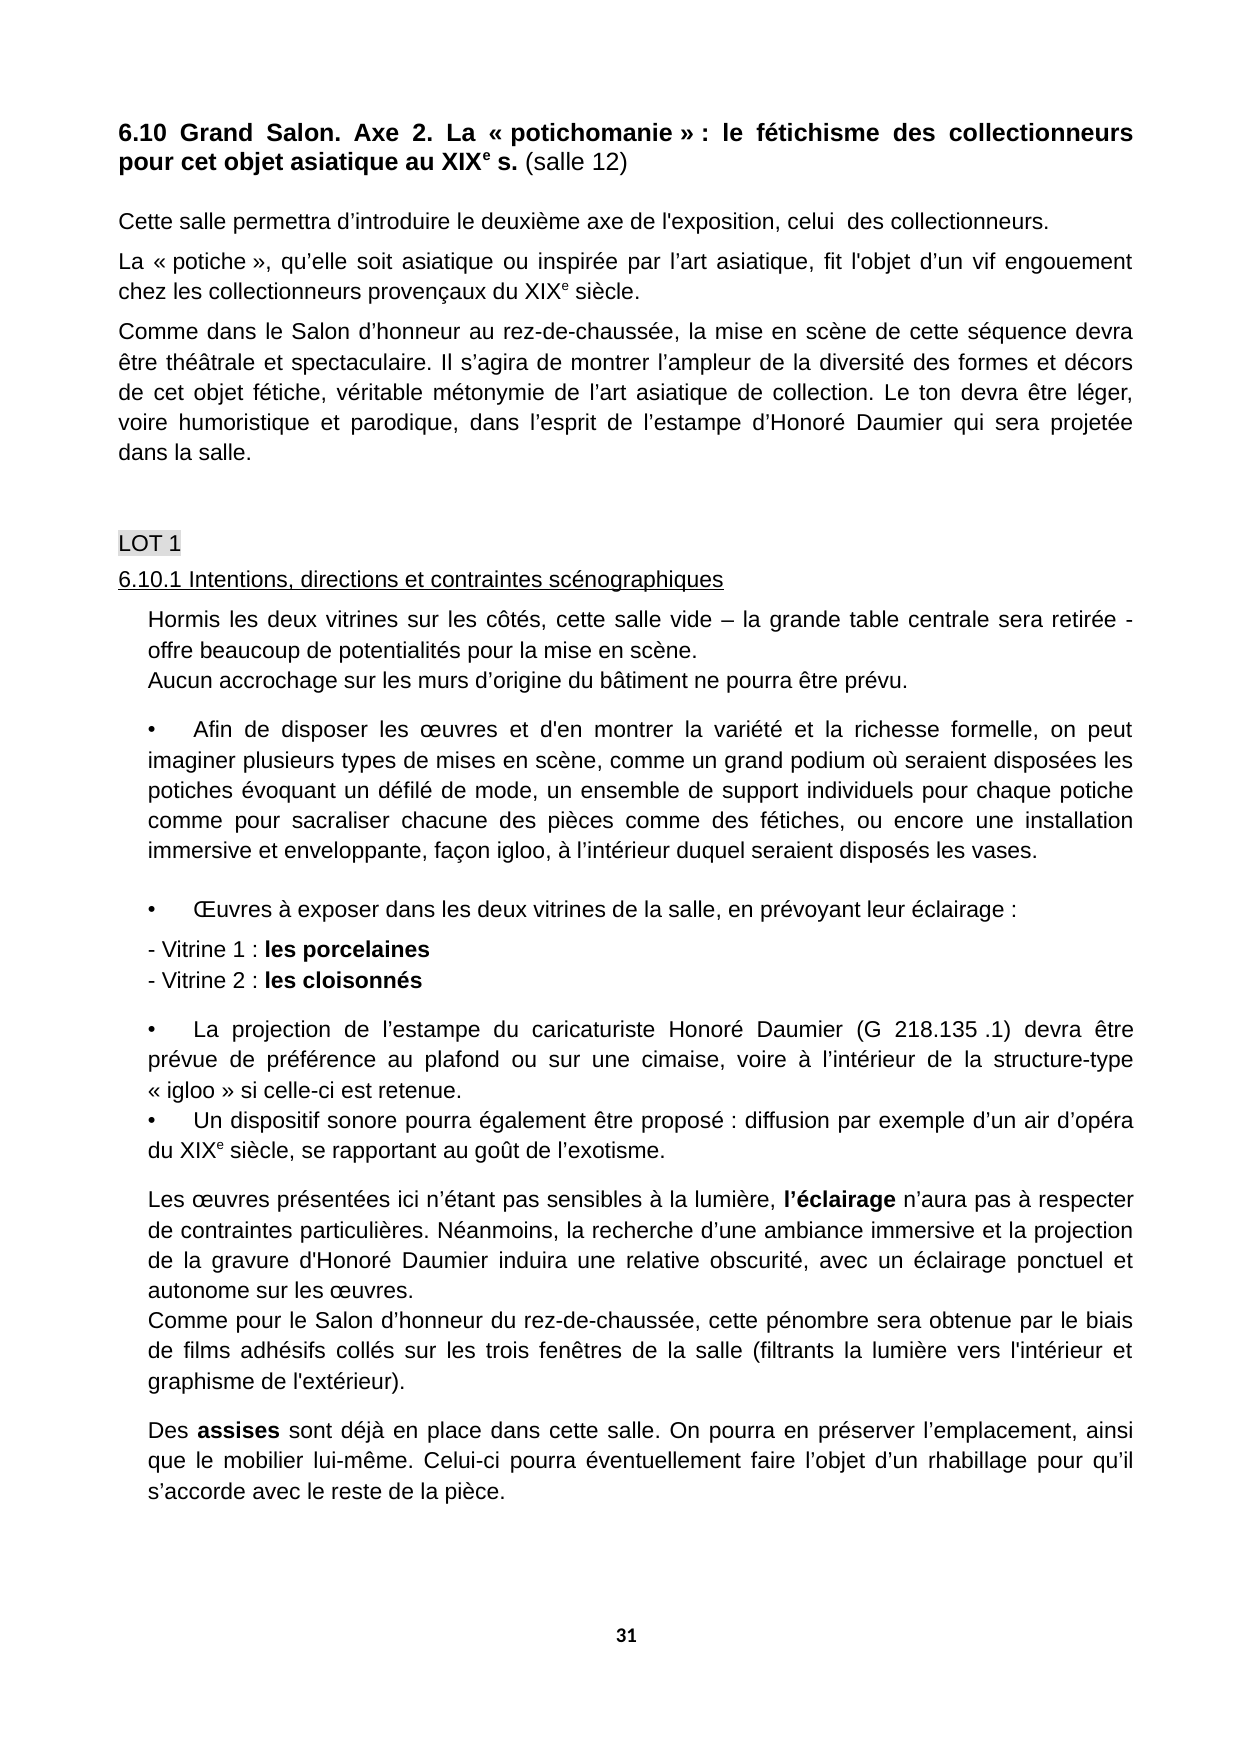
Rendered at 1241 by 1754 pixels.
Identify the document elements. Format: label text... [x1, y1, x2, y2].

text Aucun accrochage sur les murs d’origine du bâtiment ne pourra être prévu. [148, 667, 1134, 693]
text Comme pour le Salon d’honneur du rez-de-chaussée, cette pénombre sera obtenue par le biais de films adhésifs collés sur les trois fenêtres de la salle (filtrants la lumière vers l'intérieur et graphisme de l'extérieur). [148, 1307, 1134, 1394]
text Des assises sont déjà en place dans cette salle. On pourra en préserver l’emplacement, ainsi que le mobilier lui-même. Celui-ci pourra éventuellement faire l’objet d’un rhabillage pour qu’il s’accorde avec le reste de la pièce. [148, 1417, 1134, 1504]
list Un dispositif sonore pourra également être proposé : diffusion par exemple d’un air d’opéra du XIXe siècle, se rapportant au goût de l’exotisme. [148, 1107, 1134, 1163]
text 6.10 Grand Salon. Axe 2. La « potichomanie » : le fétichisme des collectionneurs pour cet objet asiatique au XIXe s. (salle 12) [118, 118, 1134, 176]
text - Vitrine 1 : les porcelaines [148, 936, 1134, 963]
list Afin de disposer les œuvres et d'en montrer la variété et la richesse formelle, on peut imaginer plusieurs types de mises en scène, comme un grand podium où seraient disposées les potiches évoquant un défilé de mode, un ensemble de support individuels pour chaque potiche comme pour sacraliser chacune des pièces comme des fétiches, ou encore une installation immersive et enveloppante, façon igloo, à l’intérieur duquel seraient disposés les vases. [148, 716, 1134, 863]
list Œuvres à exposer dans les deux vitrines de la salle, en prévoyant leur éclairage : [148, 896, 1134, 923]
text Les œuvres présentées ici n’étant pas sensibles à la lumière, l’éclairage n’aura pas à respecter de contraintes particulières. Néanmoins, la recherche d’une ambiance immersive et la projection de la gravure d'Honoré Daumier induira une relative obscurité, avec un éclairage ponctuel et autonome sur les œuvres. [148, 1186, 1134, 1303]
text Hormis les deux vitrines sur les côtés, cette salle vide – la grande table centrale sera retirée - offre beaucoup de potentialités pour la mise en scène. [148, 606, 1134, 663]
text LOT 1 [118, 530, 1134, 556]
text Comme dans le Salon d’honneur au rez-de-chaussée, la mise en scène de cette séquence devra être théâtrale et spectaculaire. Il s’agira de montrer l’ampleur de la diversité des formes et décors de cet objet fétiche, véritable métonymie de l’art asiatique de collection. Le ton devra être léger, voire humoristique et parodique, dans l’esprit de l’estampe d’Honoré Daumier qui sera projetée dans la salle. [118, 318, 1134, 466]
text - Vitrine 2 : les cloisonnés [148, 967, 1134, 993]
text 6.10.1 Intentions, directions et contraintes scénographiques [118, 566, 1134, 593]
list La projection de l’estampe du caricaturiste Honoré Daumier (G 218.135 .1) devra être prévue de préférence au plafond ou sur une cimaise, voire à l’intérieur de la structure-type « igloo » si celle-ci est retenue. [148, 1016, 1134, 1103]
text Cette salle permettra d’introduire le deuxième axe de l'exposition, celui des collectionneurs. [118, 208, 1134, 234]
text La « potiche », qu’elle soit asiatique ou inspirée par l’art asiatique, fit l'objet d’un vif engouement chez les collectionneurs provençaux du XIXe siècle. [118, 248, 1134, 305]
